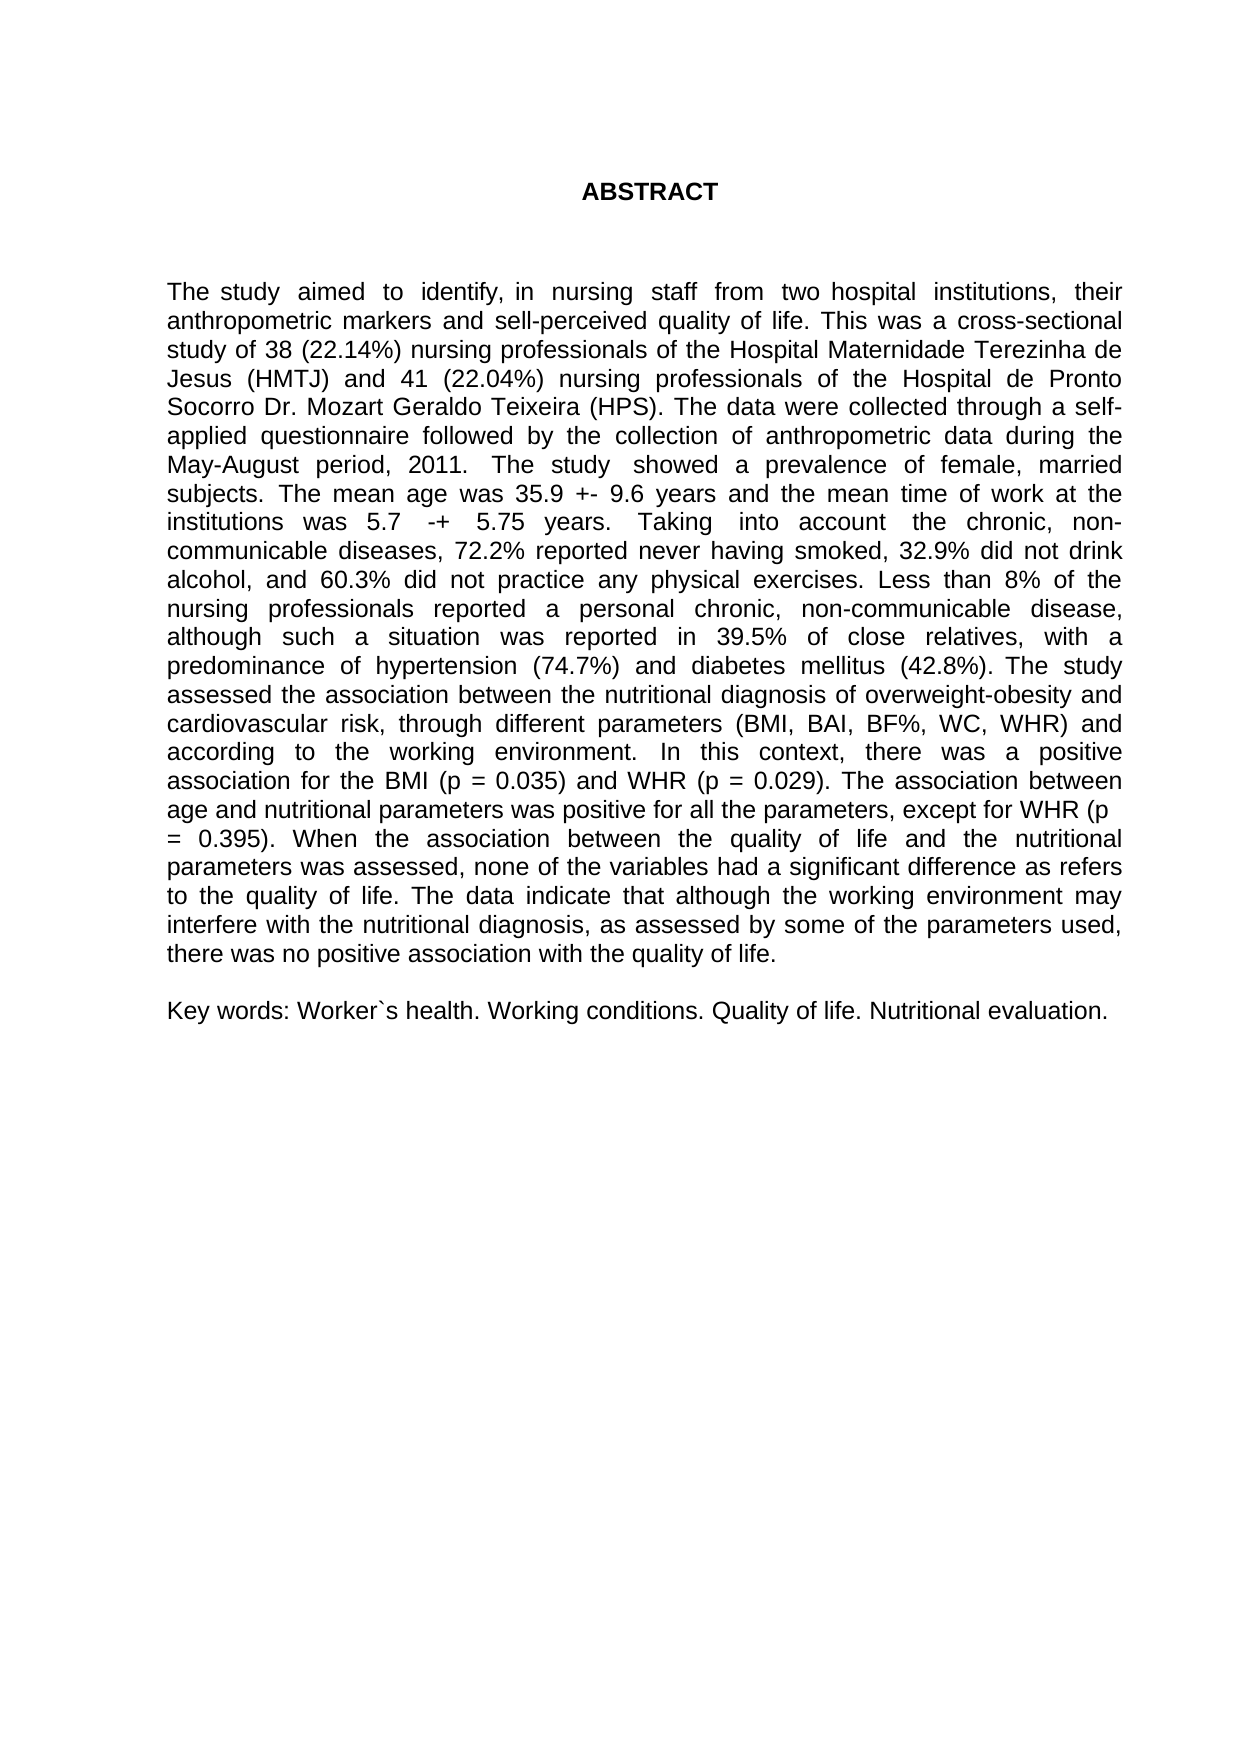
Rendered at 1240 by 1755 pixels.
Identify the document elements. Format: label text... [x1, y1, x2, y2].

text Key words: Worker`s health. Working conditions. Quality of life. Nutritional evaluation. [167, 996, 1133, 1025]
text The study aimed to identify, in nursing staff from two hospital institutions, their anthropometric markers and sell-perceived quality of life. This was a cross-sectional study of 38 (22.14%) nursing professionals of the Hospital Maternidade Terezinha de Jesus (HMTJ) and 41 (22.04%) nursing professionals of the Hospital de Pronto Socorro Dr. Mozart Geraldo Teixeira (HPS). The data were collected through a self- applied questionnaire followed by the collection of anthropometric data during the May-August period, 2011. The study showed a prevalence of female, married subjects. The mean age was 35.9 +- 9.6 years and the mean time of work at the institutions was 5.7 -+ 5.75 years. Taking into account the chronic, non- communicable diseases, 72.2% reported never having smoked, 32.9% did not drink alcohol, and 60.3% did not practice any physical exercises. Less than 8% of the nursing professionals reported a personal chronic, non-communicable disease, although such a situation was reported in 39.5% of close relatives, with a predominance of hypertension (74.7%) and diabetes mellitus (42.8%). The study assessed the association between the nutritional diagnosis of overweight-obesity and cardiovascular risk, through different parameters (BMI, BAI, BF%, WC, WHR) and according to the working environment. In this context, there was a positive association for the BMI (p = 0.035) and WHR (p = 0.029). The association between age and nutritional parameters was positive for all the parameters, except for WHR (p [167, 277, 1123, 823]
text = 0.395). When the association between the quality of life and the nutritional parameters was assessed, none of the variables had a significant difference as refers to the quality of life. The data indicate that although the working environment may interfere with the nutritional diagnosis, as assessed by some of the parameters used, there was no positive association with the quality of life. [167, 823, 1123, 967]
subtitle ABSTRACT [327, 177, 973, 206]
